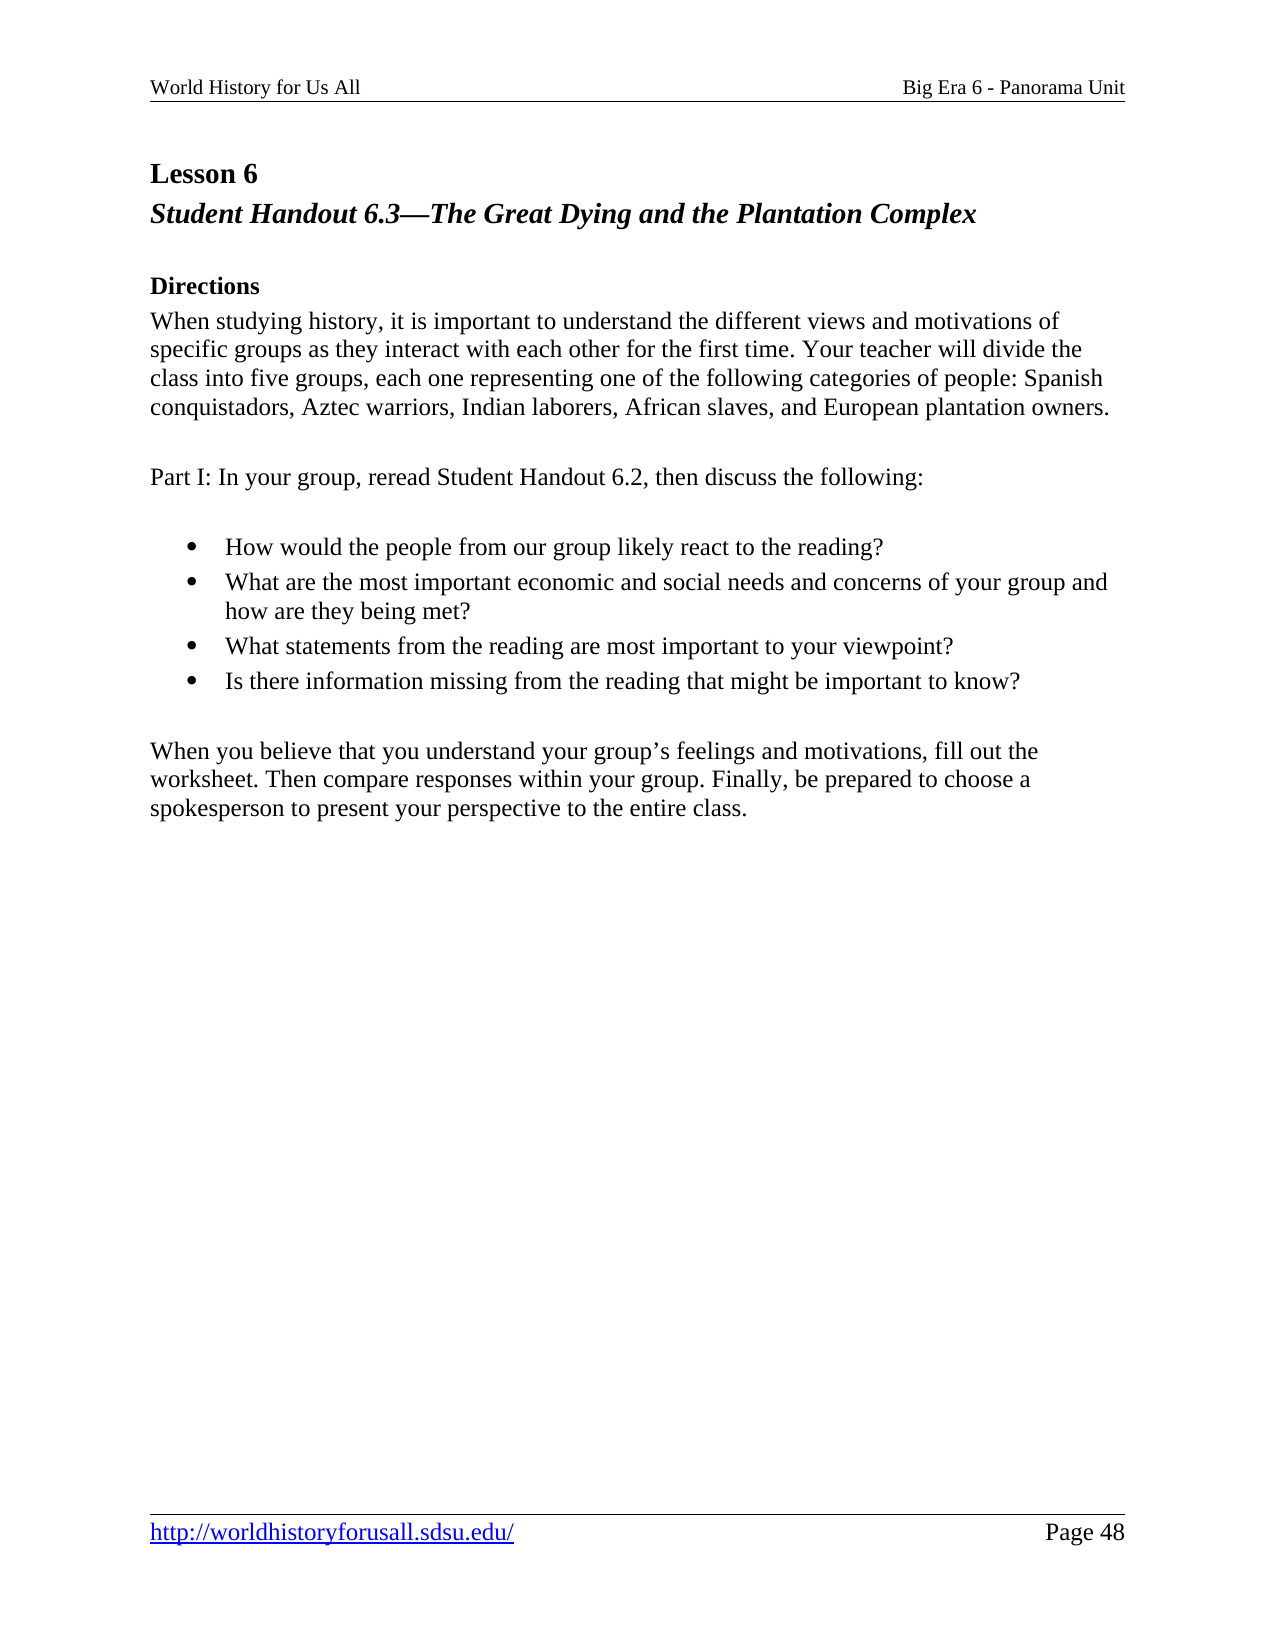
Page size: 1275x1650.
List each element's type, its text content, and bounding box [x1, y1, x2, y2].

list What are the most important economic and social needs and concerns of your group and how are they being met? [187, 567, 1125, 624]
text Lesson 6 [150, 156, 1125, 190]
list What statements from the reading are most important to your viewpoint? [187, 631, 1125, 659]
text Part I: In your group, reread Student Handout 6.2, then discuss the following: [150, 462, 1125, 491]
text When you believe that you understand your group’s feelings and motivations, fill out the worksheet. Then compare responses within your group. Finally, be prepared to choose a spokesperson to present your perspective to the entire class. [150, 736, 1125, 822]
text Directions [150, 271, 1125, 299]
list Is there information missing from the reading that might be important to know? [187, 666, 1125, 694]
text Student Handout 6.3—The Great Dying and the Plantation Complex [150, 196, 1125, 229]
text When studying history, it is important to understand the different views and motivations of specific groups as they interact with each other for the first time. Your teacher will divide the class into five groups, each one representing one of the following categories of people: Spanish conquistadors, Aztec warriors, Indian laborers, African slaves, and European plantation owners. [150, 306, 1125, 421]
list How would the people from our group likely react to the reading? [187, 532, 1125, 561]
